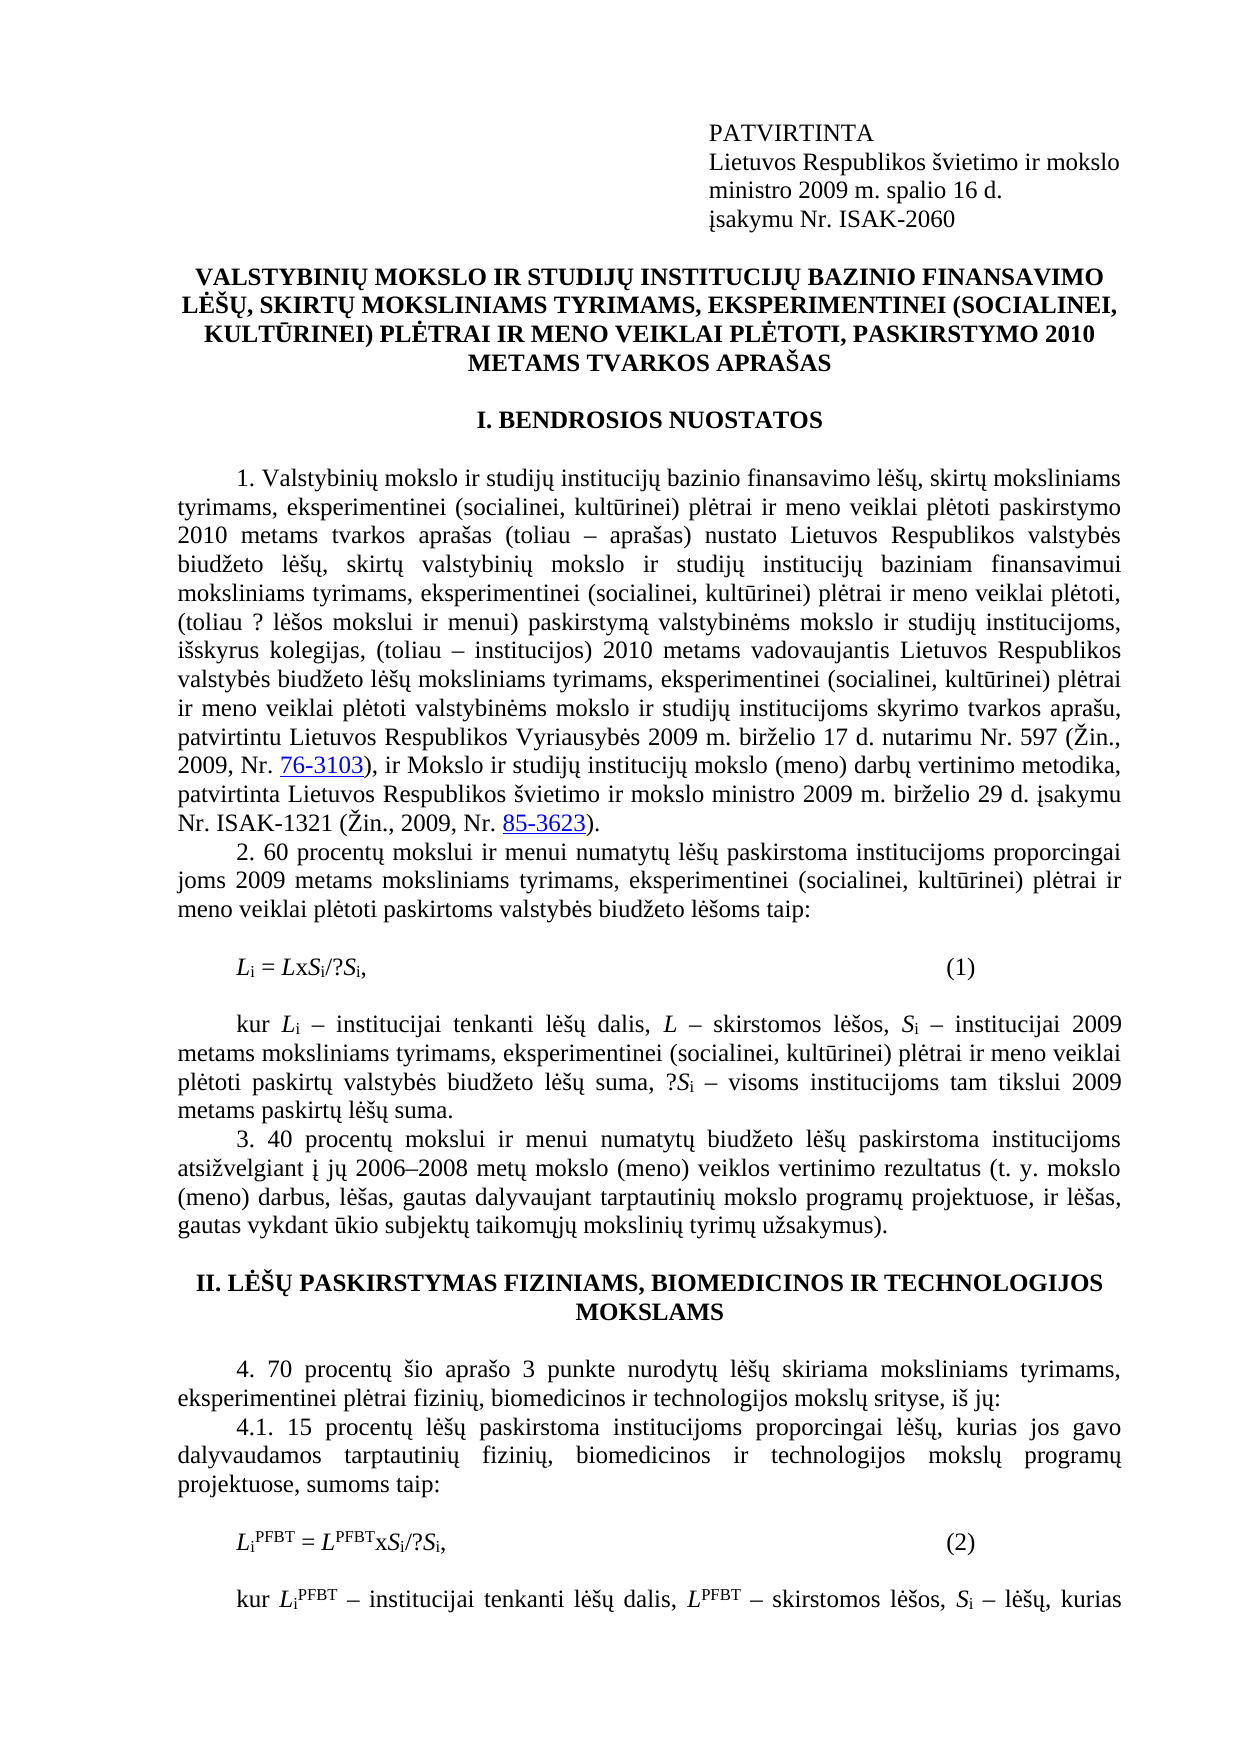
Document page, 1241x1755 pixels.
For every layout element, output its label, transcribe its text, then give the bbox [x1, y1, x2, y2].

text Patvirtinta [709, 118, 1122, 147]
text ministro 2009 m. spalio 16 d. [177, 176, 1122, 204]
text Li = LxSi/SUM?Si, (1) [177, 952, 1122, 981]
text 1. Valstybinių mokslo ir studijų institucijų bazinio finansavimo lėšų, skirtų moksliniams tyrimams, eksperimentinei (socialinei, kultūrinei) plėtrai ir meno veiklai plėtoti paskirstymo 2010 metams tvarkos aprašas (toliau – aprašas) nustato Lietuvos Respublikos valstybės biudžeto lėšų, skirtų valstybinių mokslo ir studijų institucijų baziniam finansavimui moksliniams tyrimams, eksperimentinei (socialinei, kultūrinei) plėtrai ir meno veiklai plėtoti, (toliau ? lėšos mokslui ir menui) paskirstymą valstybinėms mokslo ir studijų institucijoms, išskyrus kolegijas, (toliau – institucijos) 2010 metams vadovaujantis Lietuvos Respublikos valstybės biudžeto lėšų moksliniams tyrimams, eksperimentinei (socialinei, kultūrinei) plėtrai ir meno veiklai plėtoti valstybinėms mokslo ir studijų institucijoms skyrimo tvarkos aprašu, patvirtintu Lietuvos Respublikos Vyriausybės 2009 m. birželio 17 d. nutarimu Nr. 597 (Žin., 2009, Nr. 76-3103), ir Mokslo ir studijų institucijų mokslo (meno) darbų vertinimo metodika, patvirtinta Lietuvos Respublikos švietimo ir mokslo ministro 2009 m. birželio 29 d. įsakymu Nr. ISAK-1321 (Žin., 2009, Nr. 85-3623). [177, 463, 1122, 837]
text 4. 70 procentų šio aprašo 3 punkte nurodytų lėšų skiriama moksliniams tyrimams, eksperimentinei plėtrai fizinių, biomedicinos ir technologijos mokslų srityse, iš jų: [177, 1354, 1122, 1412]
text įsakymu Nr. ISAK-2060 [177, 204, 1122, 233]
text 4.1. 15 procentų lėšų paskirstoma institucijoms proporcingai lėšų, kurias jos gavo dalyvaudamos tarptautinių fizinių, biomedicinos ir technologijos mokslų programų projektuose, sumoms taip: [177, 1412, 1122, 1498]
text Lietuvos Respublikos švietimo ir mokslo [177, 147, 1122, 176]
text I. BENDROSIOS NUOSTATOS [177, 406, 1122, 434]
text kur Li – institucijai tenkanti lėšų dalis, L – skirstomos lėšos, Si – institucijai 2009 metams moksliniams tyrimams, eksperimentinei (socialinei, kultūrinei) plėtrai ir meno veiklai plėtoti paskirtų valstybės biudžeto lėšų suma, SUM?Si – visoms institucijoms tam tikslui 2009 metams paskirtų lėšų suma. [177, 1009, 1122, 1124]
text 3. 40 procentų mokslui ir menui numatytų biudžeto lėšų paskirstoma institucijoms atsižvelgiant į jų 2006–2008 metų mokslo (meno) veiklos vertinimo rezultatus (t. y. mokslo (meno) darbus, lėšas, gautas dalyvaujant tarptautinių mokslo programų projektuose, ir lėšas, gautas vykdant ūkio subjektų taikomųjų mokslinių tyrimų užsakymus). [177, 1124, 1122, 1239]
text LiPFBT = LPFBTxSi/SUM?Si, (2) [177, 1527, 1122, 1556]
text VALSTYBINIŲ MOKSLO IR STUDIJŲ INSTITUCIJŲ BAZINIO FINANSAVIMO LĖŠŲ, SKIRTŲ MOKSLINIAMS TYRIMAMS, EKSPERIMENTINEI (SOCIALINEI, KULTŪRINEI) PLĖTRAI IR MENO VEIKLAI PLĖTOTI, PASKIRSTYMO 2010 METAMS TVARKOS APRAŠAS [177, 262, 1122, 377]
text 2. 60 procentų mokslui ir menui numatytų lėšų paskirstoma institucijoms proporcingai joms 2009 metams moksliniams tyrimams, eksperimentinei (socialinei, kultūrinei) plėtrai ir meno veiklai plėtoti paskirtoms valstybės biudžeto lėšoms taip: [177, 837, 1122, 923]
text kur LiPFBT – institucijai tenkanti lėšų dalis, LPFBT – skirstomos lėšos, Si – lėšų, kurias gavo institucija dalyvaudama tarptautinių programų projektuose, suma, SUM?Si – visų institucijų gautų tokių lėšų suma; [177, 1584, 1122, 1613]
text II. LĖŠŲ PASKIRSTYMAS FIZINIAMS, BIOMEDICINOS IR TECHNOLOGIJOS MOKSLAMS [177, 1268, 1122, 1326]
